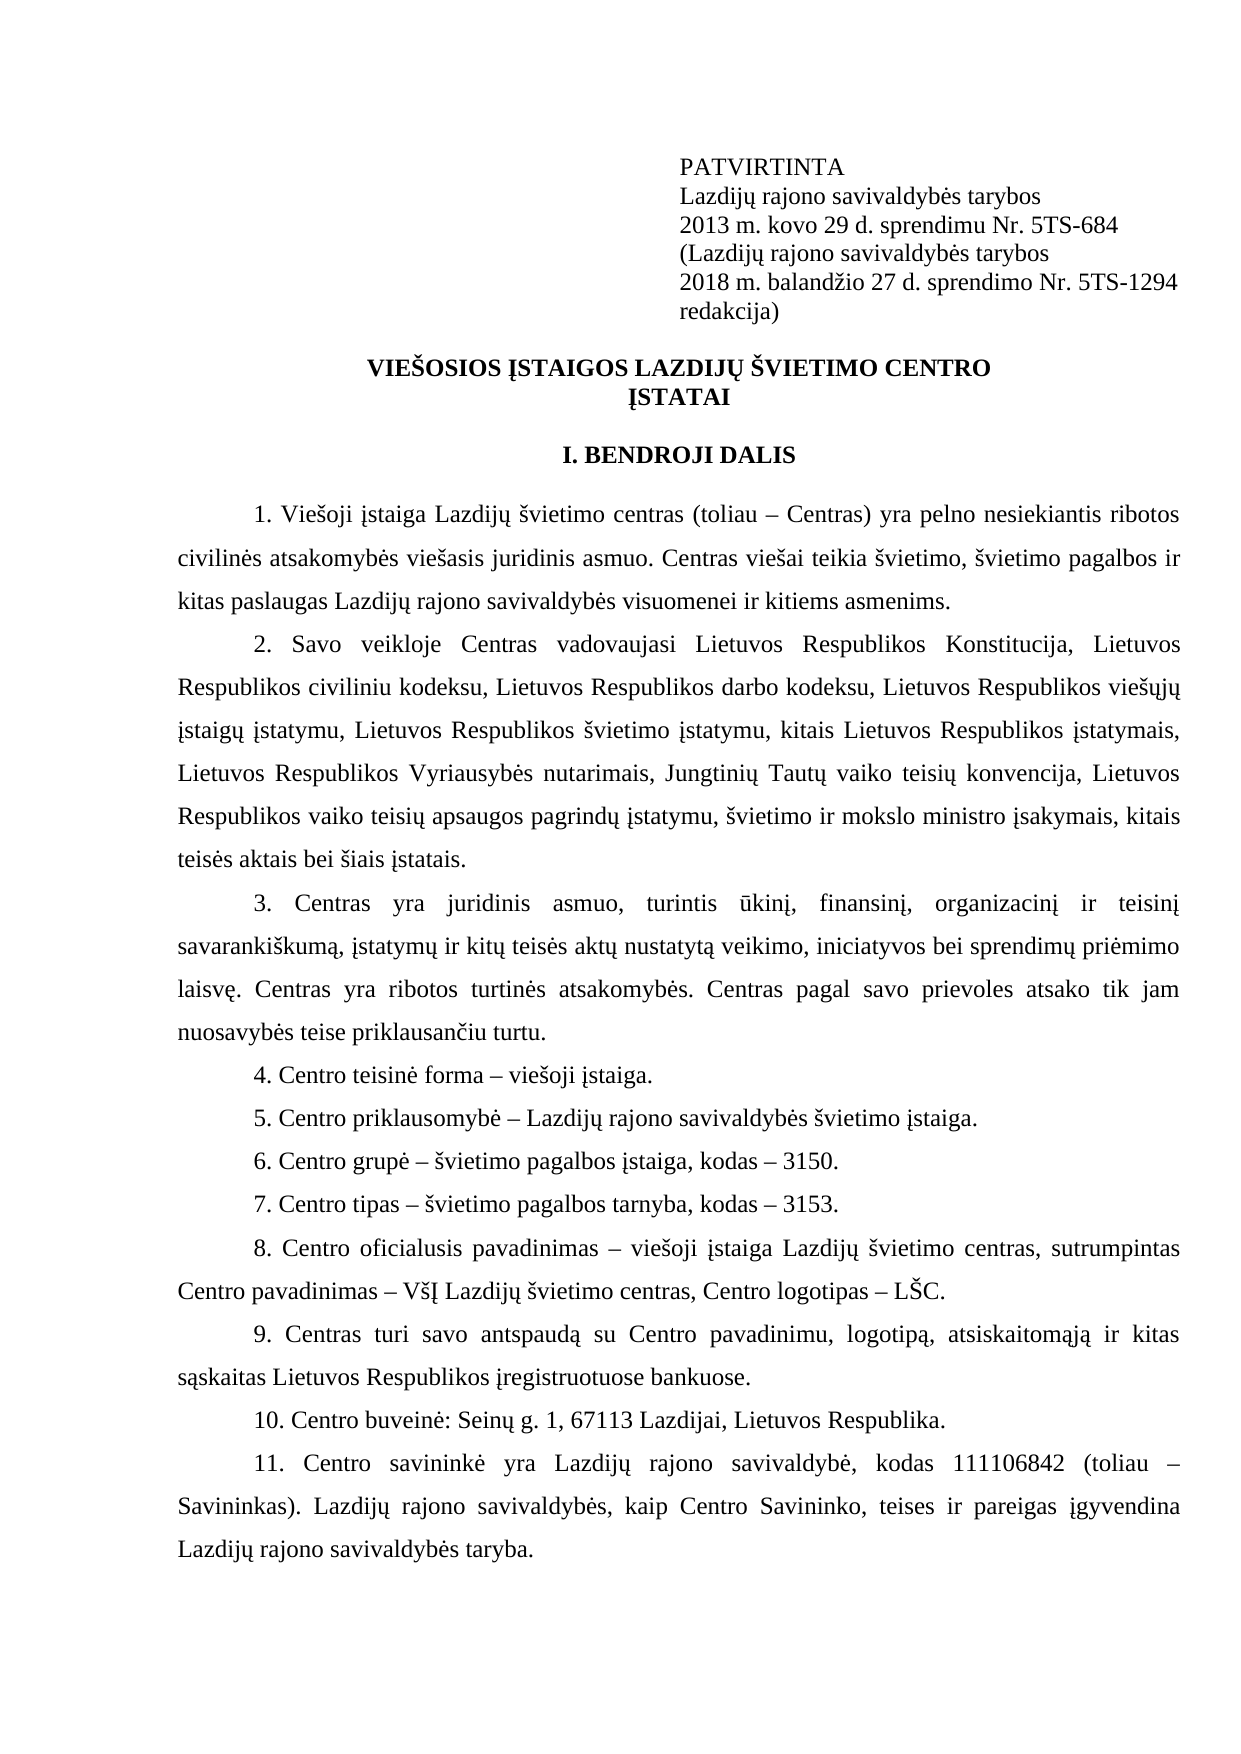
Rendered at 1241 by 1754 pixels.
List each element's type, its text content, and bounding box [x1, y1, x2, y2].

text (Lazdijų rajono savivaldybės tarybos [177, 238, 1181, 267]
text PATVIRTINTA [177, 152, 1181, 181]
text 2018 m. balandžio 27 d. sprendimo Nr. 5TS-1294 [177, 267, 1181, 296]
text 4. Centro teisinė forma – viešoji įstaiga. [177, 1060, 1181, 1089]
text 6. Centro grupė – švietimo pagalbos įstaiga, kodas – 3150. [177, 1146, 1181, 1175]
text redakcija) [177, 296, 1181, 325]
text I. BENDROJI DALIS [177, 440, 1181, 468]
text 10. Centro buveinė: Seinų g. 1, 67113 Lazdijai, Lietuvos Respublika. [177, 1405, 1181, 1434]
text Lazdijų rajono savivaldybės tarybos [177, 181, 1181, 210]
text 5. Centro priklausomybė – Lazdijų rajono savivaldybės švietimo įstaiga. [177, 1103, 1181, 1132]
text 1. Viešoji įstaiga Lazdijų švietimo centras (toliau – Centras) yra pelno nesiekiantis ribotos civilinės atsakomybės viešasis juridinis asmuo. Centras viešai teikia švietimo, švietimo pagalbos ir kitas paslaugas Lazdijų rajono savivaldybės visuomenei ir kitiems asmenims. [177, 499, 1181, 614]
text 7. Centro tipas – švietimo pagalbos tarnyba, kodas – 3153. [177, 1189, 1181, 1218]
text 2013 m. kovo 29 d. sprendimu Nr. 5TS-684 [177, 210, 1181, 238]
text 11. Centro savininkė yra Lazdijų rajono savivaldybė, kodas 111106842 (toliau – Savininkas). Lazdijų rajono savivaldybės, kaip Centro Savininko, teises ir pareigas įgyvendina Lazdijų rajono savivaldybės taryba. [177, 1448, 1181, 1563]
text ĮSTATAI [177, 382, 1181, 411]
text 9. Centras turi savo antspaudą su Centro pavadinimu, logotipą, atsiskaitomąją ir kitas sąskaitas Lietuvos Respublikos įregistruotuose bankuose. [177, 1319, 1181, 1391]
text 3. Centras yra juridinis asmuo, turintis ūkinį, finansinį, organizacinį ir teisinį savarankiškumą, įstatymų ir kitų teisės aktų nustatytą veikimo, iniciatyvos bei sprendimų priėmimo laisvę. Centras yra ribotos turtinės atsakomybės. Centras pagal savo prievoles atsako tik jam nuosavybės teise priklausančiu turtu. [177, 888, 1181, 1046]
text 2. Savo veikloje Centras vadovaujasi Lietuvos Respublikos Konstitucija, Lietuvos Respublikos civiliniu kodeksu, Lietuvos Respublikos darbo kodeksu, Lietuvos Respublikos viešųjų įstaigų įstatymu, Lietuvos Respublikos švietimo įstatymu, kitais Lietuvos Respublikos įstatymais, Lietuvos Respublikos Vyriausybės nutarimais, Jungtinių Tautų vaiko teisių konvencija, Lietuvos Respublikos vaiko teisių apsaugos pagrindų įstatymu, švietimo ir mokslo ministro įsakymais, kitais teisės aktais bei šiais įstatais. [177, 629, 1181, 873]
text 8. Centro oficialusis pavadinimas – viešoji įstaiga Lazdijų švietimo centras, sutrumpintas Centro pavadinimas – VšĮ Lazdijų švietimo centras, Centro logotipas – LŠC. [177, 1233, 1181, 1304]
text VIEŠOSIOS ĮSTAIGOS LAZDIJŲ ŠVIETIMO CENTRO [177, 353, 1181, 382]
